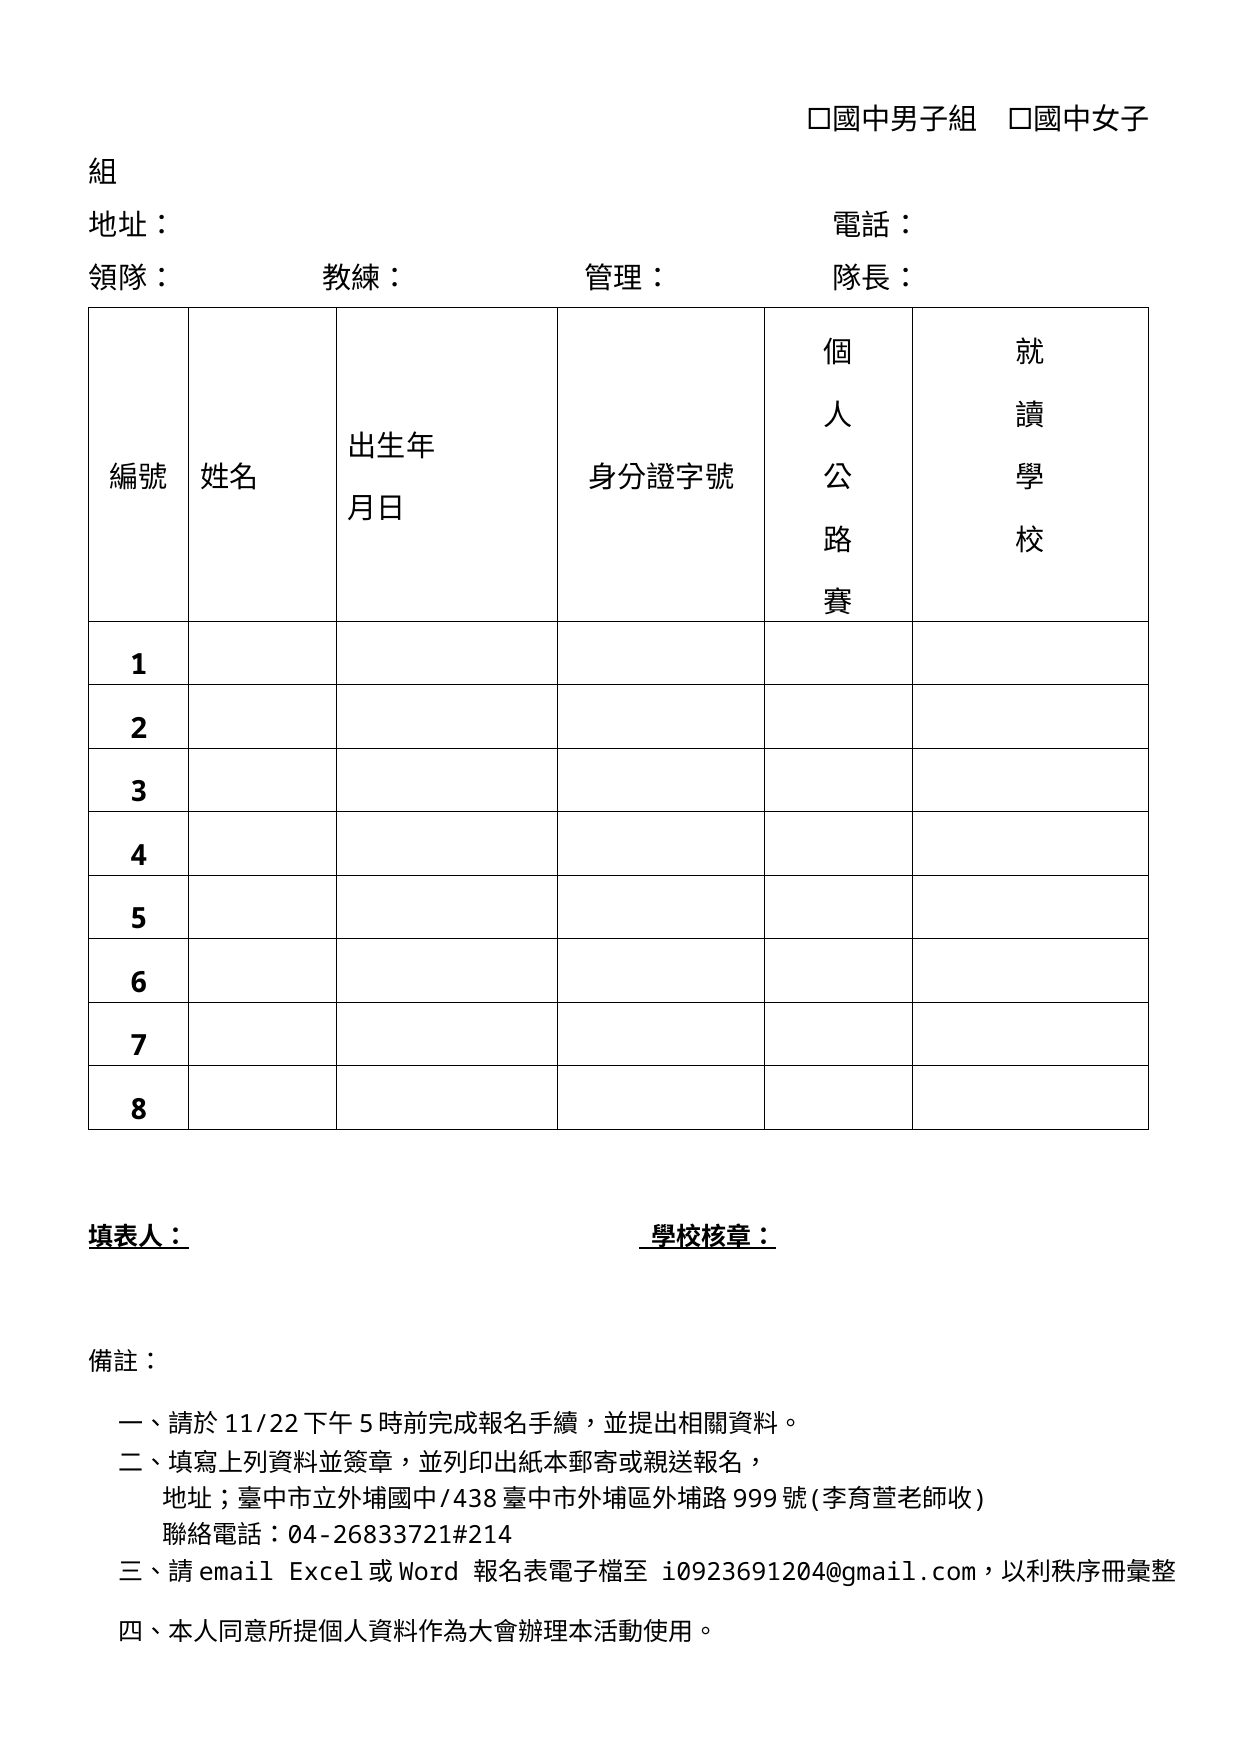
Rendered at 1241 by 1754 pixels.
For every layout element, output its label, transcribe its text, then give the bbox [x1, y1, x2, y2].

table_cell [558, 812, 764, 875]
text 地址；臺中市立外埔國中/438臺中市外埔區外埔路999號(李育萱老師收) [162, 1479, 1205, 1515]
table_cell [913, 939, 1148, 1002]
table_cell [189, 939, 336, 1002]
table_cell [558, 1003, 764, 1065]
text 二、填寫上列資料並簽章，並列印出紙本郵寄或親送報名， [89, 1442, 1205, 1479]
table_cell [189, 812, 336, 875]
table_cell [765, 1003, 912, 1065]
table_cell [189, 622, 336, 684]
table_cell [765, 812, 912, 875]
table_cell [913, 622, 1148, 684]
table_cell 8 [89, 1066, 188, 1129]
table_cell [913, 1003, 1148, 1065]
text 聯絡電話：04-26833721#214 [162, 1515, 1205, 1551]
table_cell [765, 1066, 912, 1129]
table_cell 5 [89, 876, 188, 938]
table_cell 7 [89, 1003, 188, 1065]
table_cell [189, 749, 336, 811]
table_cell [337, 876, 557, 938]
text 地址： 電話： [89, 201, 1152, 244]
table_cell [765, 876, 912, 938]
table_cell [558, 1066, 764, 1129]
table_cell [913, 812, 1148, 875]
table_cell [765, 939, 912, 1002]
table_cell [558, 876, 764, 938]
table_cell [337, 939, 557, 1002]
text 三、請email Excel或Word 報名表電子檔至 i0923691204@gmail.com，以利秩序冊彙整 [89, 1551, 1205, 1587]
table_header 個 人 公 路 賽 [765, 308, 912, 621]
table_cell 1 [89, 622, 188, 684]
table_cell [913, 1066, 1148, 1129]
table_cell [765, 685, 912, 748]
table_cell [913, 685, 1148, 748]
text 一、請於11/22下午5時前完成報名手續，並提出相關資料。 [89, 1380, 1152, 1442]
table_header 身分證字號 [558, 308, 764, 621]
table_cell [558, 685, 764, 748]
table_header 編號 [89, 308, 188, 621]
table_cell [765, 749, 912, 811]
table_cell [189, 1003, 336, 1065]
table_header 就 讀 學 校 [913, 308, 1148, 621]
table_cell [189, 1066, 336, 1129]
table_cell 3 [89, 749, 188, 811]
table_cell 4 [89, 812, 188, 875]
table_cell [558, 939, 764, 1002]
table_cell [558, 749, 764, 811]
text 四、本人同意所提個人資料作為大會辦理本活動使用。 [89, 1587, 1152, 1650]
table_header 姓名 [189, 308, 336, 621]
table_cell [337, 685, 557, 748]
text 國中男子組 國中女子組 [89, 96, 1152, 191]
table_cell [913, 876, 1148, 938]
table_cell [765, 622, 912, 684]
table_cell [337, 1066, 557, 1129]
table_cell [913, 749, 1148, 811]
table_cell [337, 1003, 557, 1065]
table_cell [337, 749, 557, 811]
text 備註： [89, 1317, 1152, 1380]
table_cell 2 [89, 685, 188, 748]
table_cell [337, 622, 557, 684]
table_cell [189, 876, 336, 938]
table_cell [189, 685, 336, 748]
table_cell 6 [89, 939, 188, 1002]
text 領隊： 教練： 管理： 隊長： [89, 254, 1152, 297]
text 填表人： 學校核章： [89, 1192, 1152, 1255]
table_cell [558, 622, 764, 684]
table_header 出生年 月日 [337, 308, 557, 621]
table_cell [337, 812, 557, 875]
